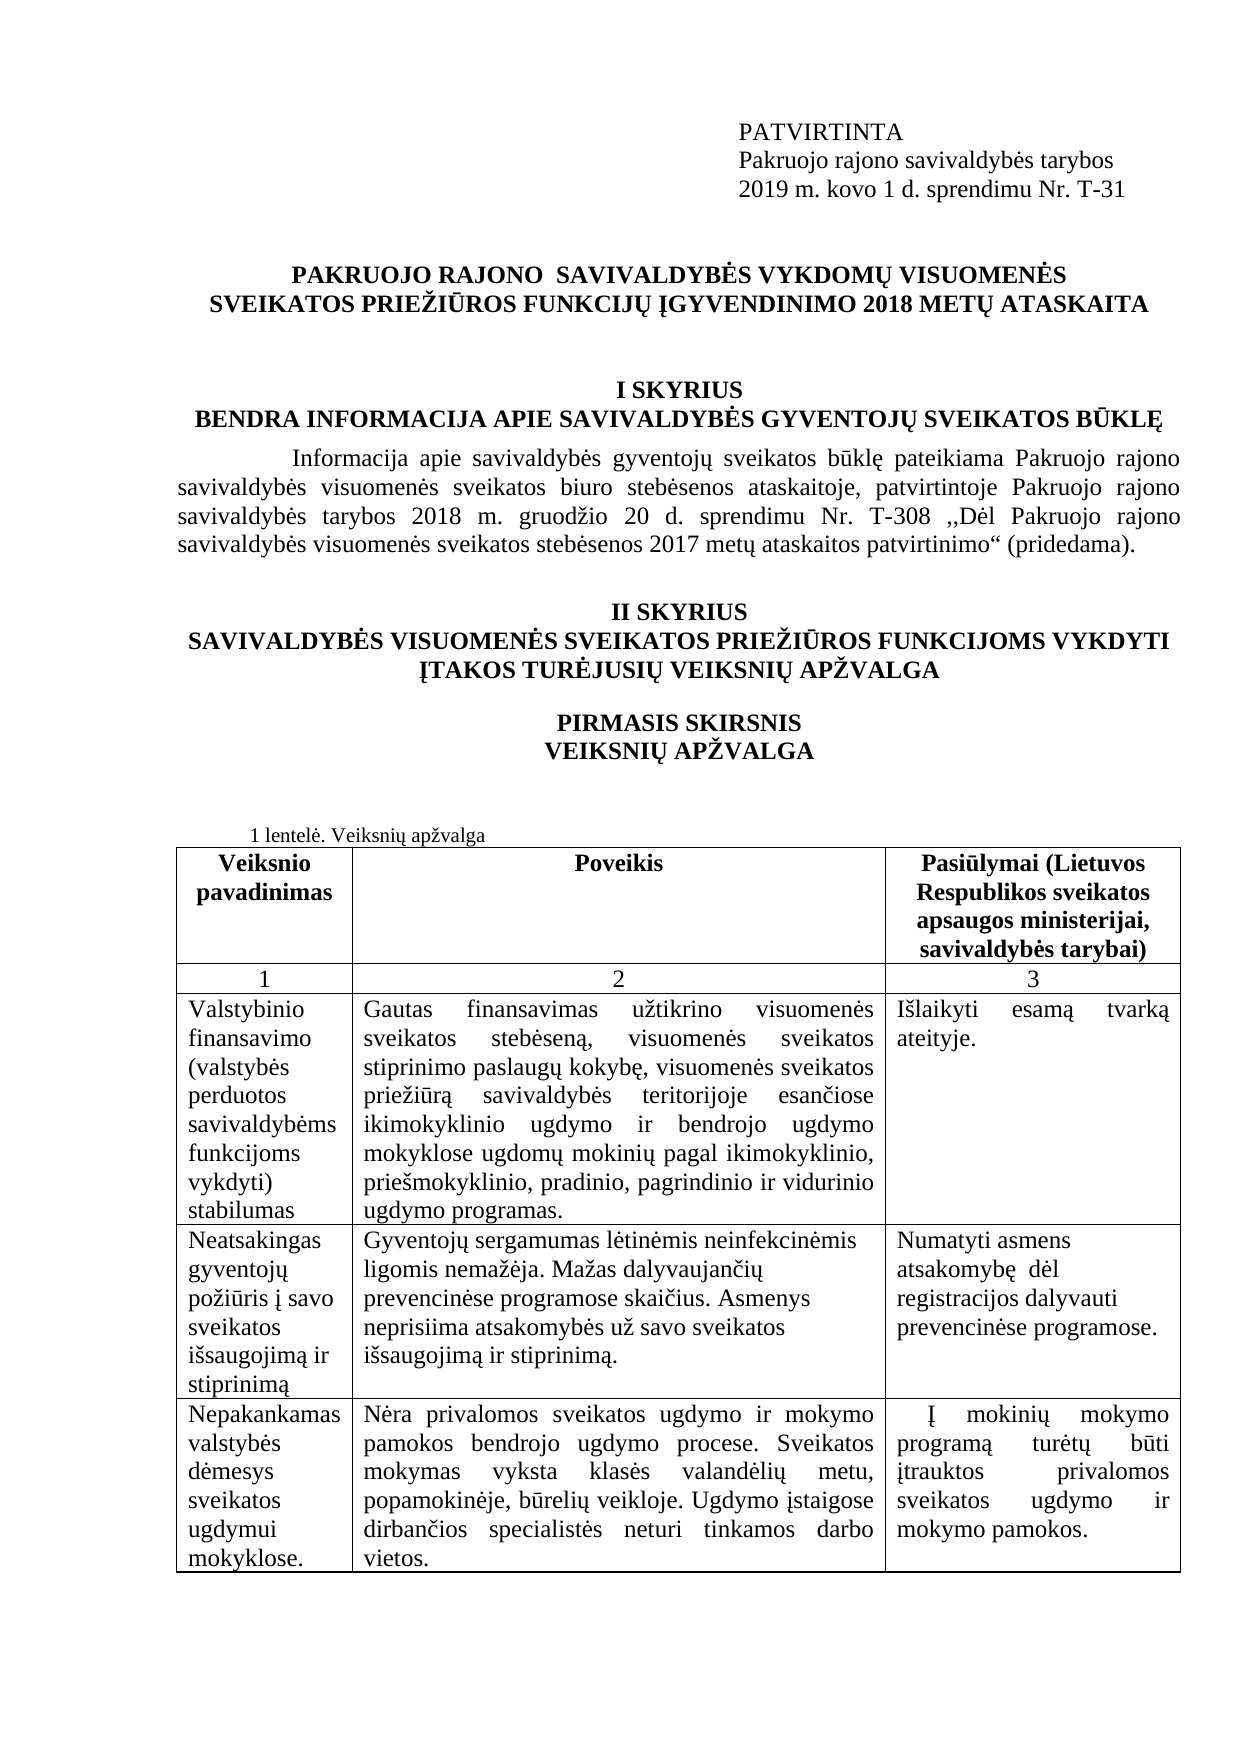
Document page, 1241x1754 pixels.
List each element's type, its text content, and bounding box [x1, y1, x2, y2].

table_header Poveikis [353, 848, 885, 963]
table_cell Į mokinių mokymo programą turėtų būti įtrauktos privalomos sveikatos ugdymo ir mokymo pamokos. [886, 1399, 1180, 1571]
text 2019 m. kovo 1 d. sprendimu Nr. T-31 [738, 174, 1181, 203]
text II SKYRIUS [177, 597, 1181, 626]
table_header Pasiūlymai (Lietuvos Respublikos sveikatos apsaugos ministerijai, savivaldybės tarybai) [886, 848, 1180, 963]
table_cell Gyventojų sergamumas lėtinėmis neinfekcinėmis ligomis nemažėja. Mažas dalyvaujančių prevencinėse programose skaičius. Asmenys neprisiima atsakomybės už savo sveikatos išsaugojimą ir stiprinimą. [353, 1225, 885, 1398]
text PIRMASIS SKIRSNIS [177, 708, 1181, 736]
table_cell Nėra privalomos sveikatos ugdymo ir mokymo pamokos bendrojo ugdymo procese. Sveikatos mokymas vyksta klasės valandėlių metu, popamokinėje, būrelių veikloje. Ugdymo įstaigose dirbančios specialistės neturi tinkamos darbo vietos. [353, 1399, 885, 1571]
text SVEIKATOS PRIEŽIŪROS FUNKCIJŲ ĮGYVENDINIMO 2018 METŲ ATASKAITA [177, 289, 1181, 318]
table_cell 3 [886, 964, 1180, 993]
table_cell 2 [353, 964, 885, 993]
text VEIKSNIŲ APŽVALGA [177, 736, 1181, 765]
table_cell Valstybinio finansavimo (valstybės perduotos savivaldybėms funkcijoms vykdyti) stabilumas [177, 994, 352, 1224]
text BENDRA INFORMACIJA APIE SAVIVALDYBĖS GYVENTOJŲ SVEIKATOS BŪKLĘ [177, 404, 1181, 433]
table_header Veiksnio pavadinimas [177, 848, 352, 963]
table_cell 1 [177, 964, 352, 993]
text Informacija apie savivaldybės gyventojų sveikatos būklę pateikiama Pakruojo rajono savivaldybės visuomenės sveikatos biuro stebėsenos ataskaitoje, patvirtintoje Pakruojo rajono savivaldybės tarybos 2018 m. gruodžio 20 d. sprendimu Nr. T-308 ,,Dėl Pakruojo rajono savivaldybės visuomenės sveikatos stebėsenos 2017 metų ataskaitos patvirtinimo“ (pridedama). [177, 443, 1181, 558]
text PAKRUOJO RAJONO SAVIVALDYBĖS VYKDOMŲ VISUOMENĖS [177, 260, 1181, 289]
table_cell Neatsakingas gyventojų požiūris į savo sveikatos išsaugojimą ir stiprinimą [177, 1225, 352, 1398]
text I SKYRIUS [177, 375, 1181, 404]
table_cell Išlaikyti esamą tvarką ateityje. [886, 994, 1180, 1224]
text Pakruojo rajono savivaldybės tarybos [738, 145, 1181, 174]
text SAVIVALDYBĖS VISUOMENĖS SVEIKATOS PRIEŽIŪROS FUNKCIJOMS VYKDYTI ĮTAKOS TURĖJUSIŲ VEIKSNIŲ APŽVALGA [177, 626, 1181, 684]
table_cell Numatyti asmens atsakomybę dėl registracijos dalyvauti prevencinėse programose. [886, 1225, 1180, 1398]
text 1 lentelė. Veiksnių apžvalga [177, 823, 1181, 847]
table_cell Gautas finansavimas užtikrino visuomenės sveikatos stebėseną, visuomenės sveikatos stiprinimo paslaugų kokybę, visuomenės sveikatos priežiūrą savivaldybės teritorijoje esančiose ikimokyklinio ugdymo ir bendrojo ugdymo mokyklose ugdomų mokinių pagal ikimokyklinio, priešmokyklinio, pradinio, pagrindinio ir vidurinio ugdymo programas. [353, 994, 885, 1224]
text PATVIRTINTA [738, 117, 1181, 145]
table_cell Nepakankamas valstybės dėmesys sveikatos ugdymui mokyklose. [177, 1399, 352, 1571]
